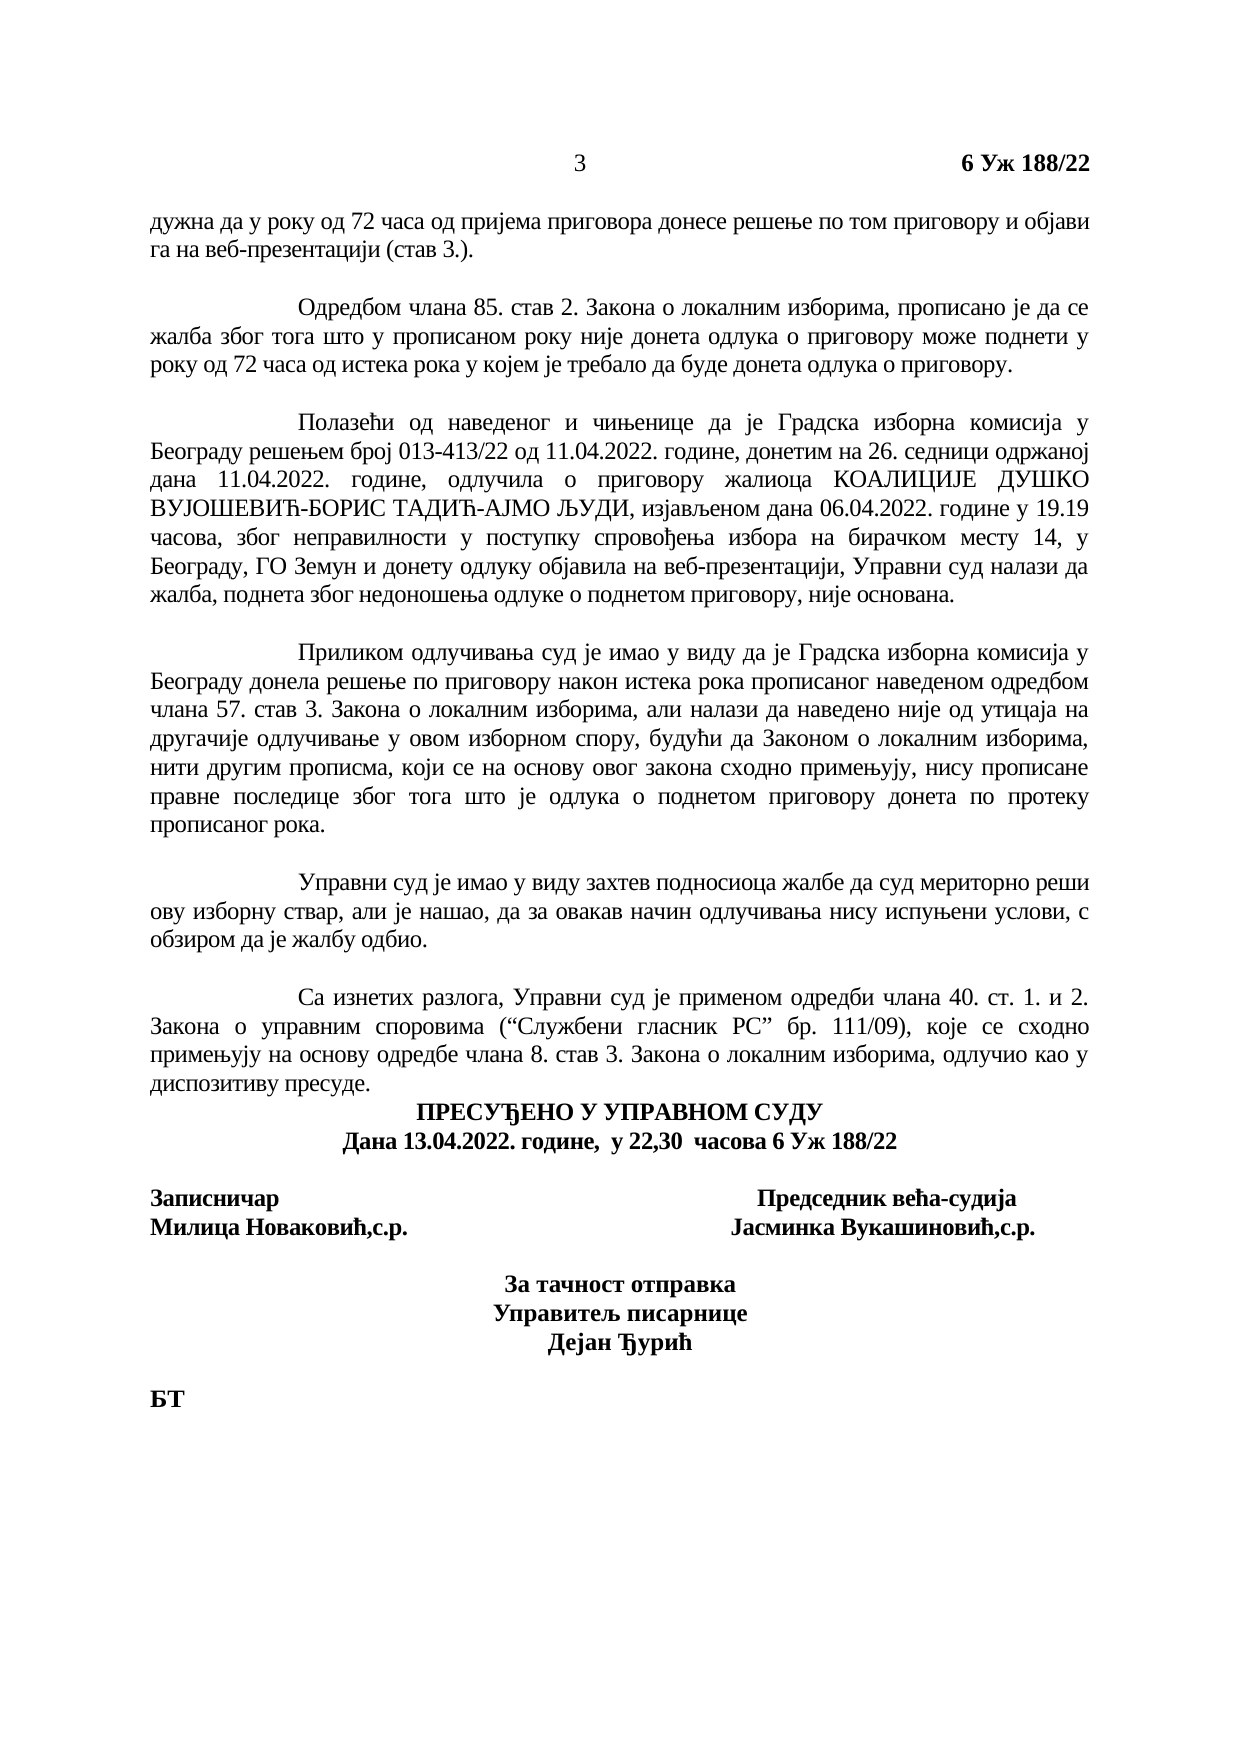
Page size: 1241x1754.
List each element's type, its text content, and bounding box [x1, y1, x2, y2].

text Одредбом члана 85. став 2. Закона о локалним изборима, прописано је да се жалба због тога што у прописаном року није донета одлука о приговору може поднети у року од 72 часа од истека рока у којем је требало да буде донета одлука о приговору. [150, 292, 1090, 378]
text Полазећи од наведеног и чињенице да је Градска изборна комисија у Београду решењем број 013-413/22 од 11.04.2022. године, донетим на 26. седници одржаној дана 11.04.2022. године, одлучила о приговору жалиоца КОАЛИЦИЈЕ ДУШКО ВУЈОШЕВИЋ-БОРИС ТАДИЋ-АЈМО ЉУДИ, изјављеном дана 06.04.2022. године у 19.19 часова, због неправилности у поступку спровођења избора на бирачком месту 14, у Београду, ГО Земун и донету одлуку објавила на веб-презентацији, Управни суд налази да жалба, поднета због недоношења одлуке о поднетом приговору, није основана. [150, 407, 1090, 608]
text Милица Новаковић,с.р. Јасминка Вукашиновић,с.р. [150, 1212, 1090, 1241]
text Са изнетих разлога, Управни суд је применом одредби члана 40. ст. 1. и 2. Закона о управним споровима (“Службени гласник РС” бр. 111/09), које се сходно примењују на основу одредбе члана 8. став 3. Закона о локалним изборима, одлучио као у диспозитиву пресуде. [150, 982, 1090, 1097]
text БТ [150, 1384, 1089, 1413]
text Управитељ писарнице [150, 1298, 1090, 1327]
text Записничар Председник већа-судија [150, 1183, 1090, 1212]
text Приликом одлучивања суд је имао у виду да је Градска изборна комисија у Београду донела решење по приговору након истека рока прописаног наведеном одредбом члана 57. став 3. Закона о локалним изборима, али налази да наведено није од утицаја на другачије одлучивање у овом изборном спору, будући да Законом о локалним изборима, нити другим прописма, који се на основу овог закона сходно примењују, нису прописане правне последице због тога што је одлука о поднетом приговору донета по протеку прописаног рока. [150, 637, 1090, 838]
text Дана 13.04.2022. године, у 22,30 часова 6 Уж 188/22 [150, 1126, 1090, 1154]
text За тачност отправка [150, 1269, 1090, 1298]
text ПРЕСУЂЕНО У УПРАВНОМ СУДУ [150, 1097, 1090, 1126]
text Управни суд је имао у виду захтев подносиоца жалбе да суд мериторно реши ову изборну ствар, али је нашао, да за овакав начин одлучивања нису испуњени услови, с обзиром да је жалбу одбио. [150, 867, 1090, 953]
text дужна да у року од 72 часа од пријема приговора донесе решење по том приговору и објави га на веб-презентацији (став 3.). [150, 206, 1090, 263]
text Дејан Ђурић [150, 1327, 1090, 1356]
